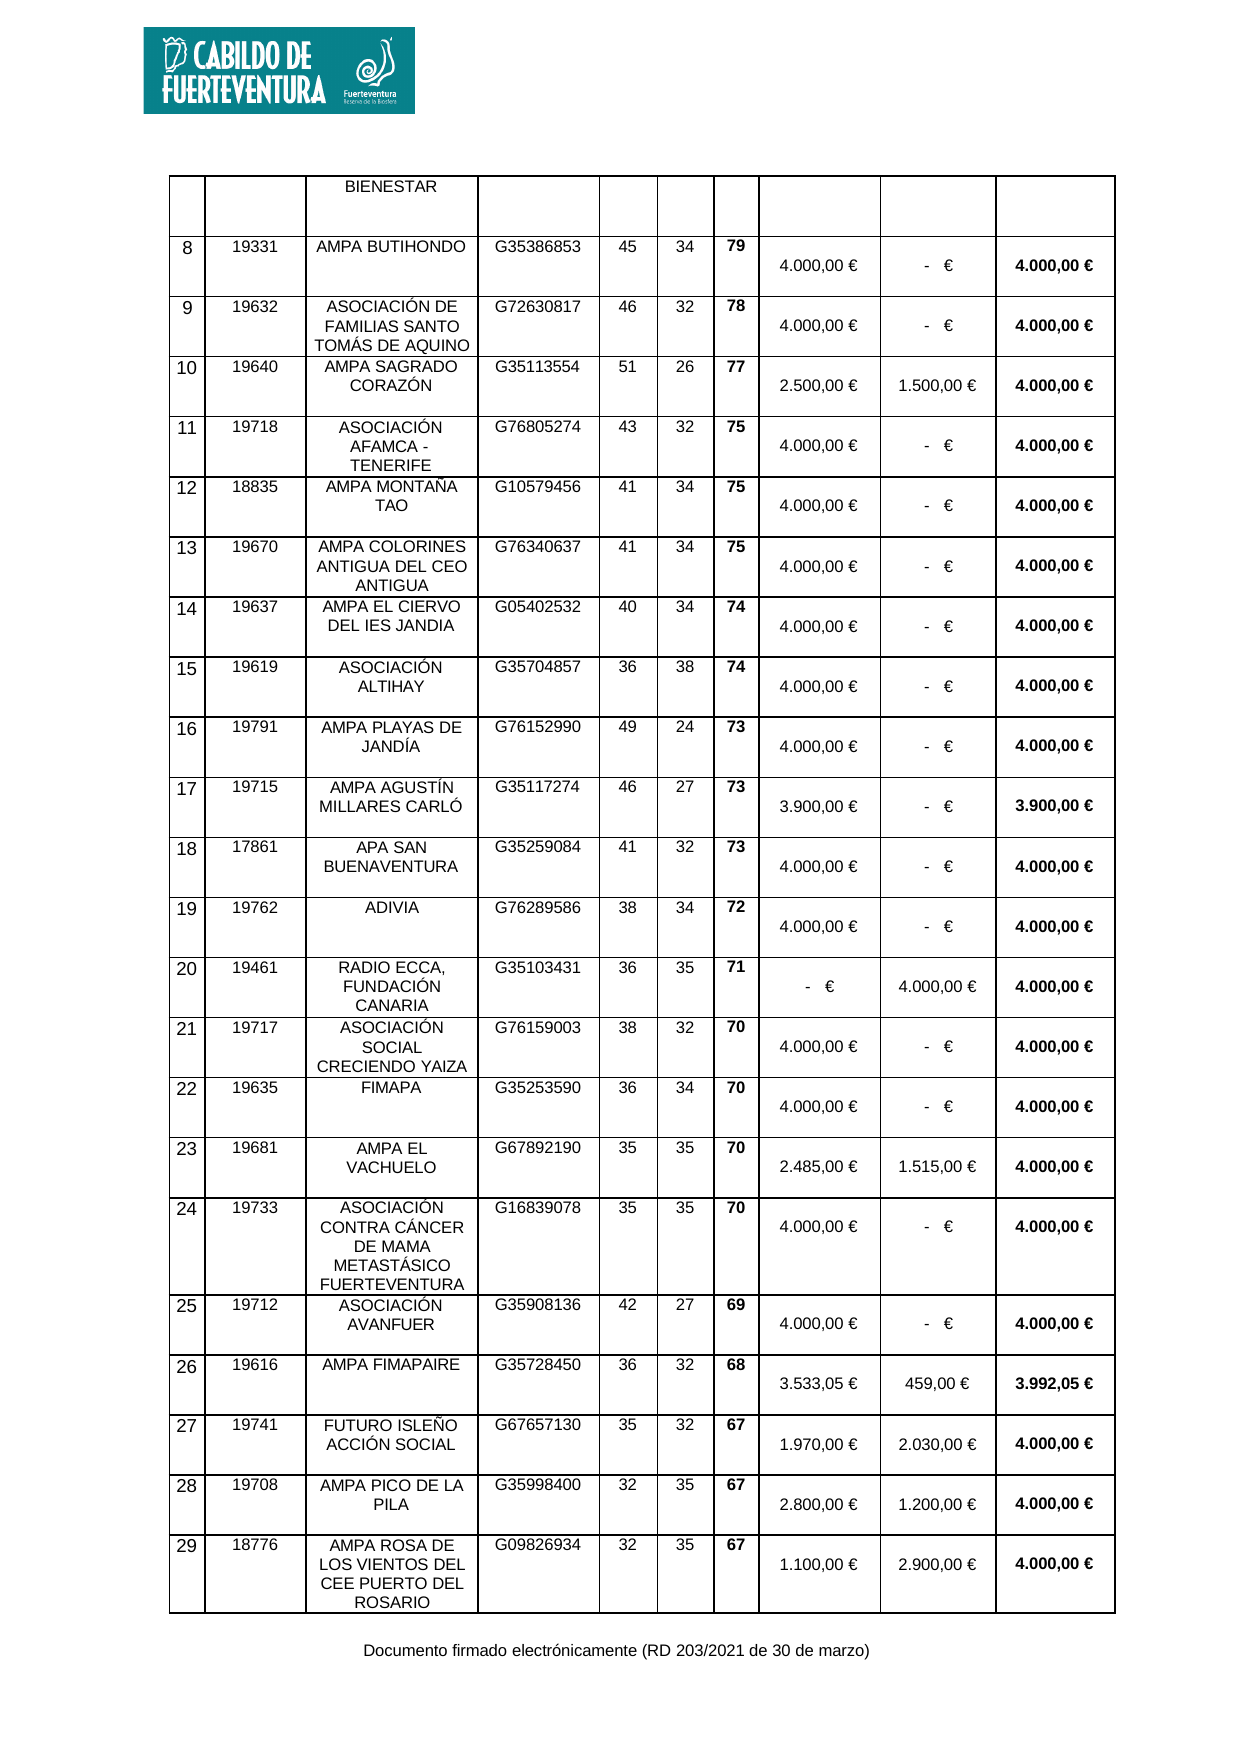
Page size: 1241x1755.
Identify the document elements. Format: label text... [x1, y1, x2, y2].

table_cell G76152990 [479, 718, 599, 776]
table_cell 2.485,00 € [760, 1138, 880, 1197]
table_cell AMPA BUTIHONDO [307, 237, 477, 296]
table_cell 2.800,00 € [760, 1476, 880, 1534]
table_cell 77 [715, 357, 758, 416]
table_cell G35113554 [479, 357, 599, 416]
table_cell 4.000,00 € [997, 1018, 1114, 1077]
table_cell 19616 [206, 1356, 305, 1414]
table_cell 32 [658, 1018, 713, 1077]
table_cell 68 [715, 1356, 758, 1414]
table_cell - € [881, 1199, 995, 1294]
table_cell 16 [170, 718, 204, 776]
table_cell 36 [600, 658, 657, 716]
table_cell 21 [170, 1018, 204, 1077]
table_cell 4.000,00 € [760, 1199, 880, 1294]
table_cell 75 [715, 538, 758, 596]
table_cell 1.200,00 € [881, 1476, 995, 1534]
table_cell 4.000,00 € [760, 898, 880, 957]
table_cell ASOCIACIÓN ALTIHAY [307, 658, 477, 716]
table_cell 4.000,00 € [760, 1018, 880, 1077]
table_cell 78 [715, 297, 758, 356]
table_cell 4.000,00 € [997, 598, 1114, 656]
table_cell 18 [170, 838, 204, 896]
table_cell 4.000,00 € [760, 478, 880, 536]
table_cell 10 [170, 357, 204, 416]
table_cell - € [760, 958, 880, 1017]
table_cell 32 [600, 1536, 657, 1612]
table_header [760, 177, 880, 236]
table_cell 24 [170, 1199, 204, 1294]
table_cell 67 [715, 1536, 758, 1612]
table_cell 4.000,00 € [997, 958, 1114, 1017]
table_cell 4.000,00 € [997, 417, 1114, 476]
table_cell 18835 [206, 478, 305, 536]
table_cell 2.500,00 € [760, 357, 880, 416]
table_cell 8 [170, 237, 204, 296]
table_cell 69 [715, 1296, 758, 1354]
table_cell 4.000,00 € [997, 1296, 1114, 1354]
table_cell 32 [658, 838, 713, 896]
table_cell 4.000,00 € [760, 538, 880, 596]
table_cell ADIVIA [307, 898, 477, 957]
table_cell 40 [600, 598, 657, 656]
table_cell 42 [600, 1296, 657, 1354]
table_cell 4.000,00 € [760, 297, 880, 356]
table_cell 35 [658, 1476, 713, 1534]
table_cell 46 [600, 778, 657, 836]
table_cell - € [881, 838, 995, 896]
table_cell 19791 [206, 718, 305, 776]
table_cell 73 [715, 838, 758, 896]
table_cell - € [881, 237, 995, 296]
table_cell 71 [715, 958, 758, 1017]
table_cell 4.000,00 € [997, 1476, 1114, 1534]
table_cell 27 [170, 1416, 204, 1474]
table_cell 34 [658, 237, 713, 296]
table_cell 73 [715, 718, 758, 776]
table_cell ASOCIACIÓN AFAMCA - TENERIFE [307, 417, 477, 476]
table_cell 4.000,00 € [997, 538, 1114, 596]
table_cell AMPA PICO DE LA PILA [307, 1476, 477, 1534]
table_cell G05402532 [479, 598, 599, 656]
table_cell G67657130 [479, 1416, 599, 1474]
table_cell G35253590 [479, 1078, 599, 1137]
table_cell 4.000,00 € [997, 1078, 1114, 1137]
table_cell 4.000,00 € [760, 718, 880, 776]
table_cell 4.000,00 € [760, 417, 880, 476]
table_cell 70 [715, 1078, 758, 1137]
table_cell - € [881, 718, 995, 776]
table_cell G35728450 [479, 1356, 599, 1414]
table_cell G35998400 [479, 1476, 599, 1534]
table_cell 4.000,00 € [997, 658, 1114, 716]
table_cell 75 [715, 417, 758, 476]
table_cell 18776 [206, 1536, 305, 1612]
table_cell 15 [170, 658, 204, 716]
table_cell 35 [658, 1536, 713, 1612]
table_cell G76159003 [479, 1018, 599, 1077]
table_cell 35 [600, 1199, 657, 1294]
table_cell 19635 [206, 1078, 305, 1137]
table_cell 35 [658, 1138, 713, 1197]
table_cell 46 [600, 297, 657, 356]
table_cell 23 [170, 1138, 204, 1197]
table_cell - € [881, 297, 995, 356]
table_cell 1.970,00 € [760, 1416, 880, 1474]
table_cell G35704857 [479, 658, 599, 716]
table_cell 19712 [206, 1296, 305, 1354]
table_cell 36 [600, 958, 657, 1017]
table_cell 26 [658, 357, 713, 416]
table_cell 4.000,00 € [997, 478, 1114, 536]
table_cell 79 [715, 237, 758, 296]
table_cell 43 [600, 417, 657, 476]
table_cell 28 [170, 1476, 204, 1534]
table_cell RADIO ECCA, FUNDACIÓN CANARIA [307, 958, 477, 1017]
table_header BIENESTAR [307, 177, 477, 236]
table_header [997, 177, 1114, 236]
table_cell 19708 [206, 1476, 305, 1534]
table_cell G72630817 [479, 297, 599, 356]
table_cell 12 [170, 478, 204, 536]
table_cell 19331 [206, 237, 305, 296]
table_cell - € [881, 478, 995, 536]
table_cell AMPA FIMAPAIRE [307, 1356, 477, 1414]
table_header [715, 177, 758, 236]
table_cell 41 [600, 478, 657, 536]
table_header [658, 177, 713, 236]
table_header [600, 177, 657, 236]
table_cell 4.000,00 € [997, 1416, 1114, 1474]
table_cell - € [881, 1078, 995, 1137]
table_cell 32 [658, 1416, 713, 1474]
table_cell - € [881, 417, 995, 476]
table_cell 3.533,05 € [760, 1356, 880, 1414]
table_cell ASOCIACIÓN CONTRA CÁNCER DE MAMA METASTÁSICO FUERTEVENTURA [307, 1199, 477, 1294]
table_cell ASOCIACIÓN DE FAMILIAS SANTO TOMÁS DE AQUINO [307, 297, 477, 356]
table_cell AMPA SAGRADO CORAZÓN [307, 357, 477, 416]
table_cell 20 [170, 958, 204, 1017]
table_cell 38 [600, 898, 657, 957]
table_cell 4.000,00 € [997, 1138, 1114, 1197]
table_cell 4.000,00 € [997, 297, 1114, 356]
table_cell 4.000,00 € [997, 1536, 1114, 1612]
table_cell 34 [658, 1078, 713, 1137]
table_cell 1.515,00 € [881, 1138, 995, 1197]
table_cell G76805274 [479, 417, 599, 476]
table_cell 19461 [206, 958, 305, 1017]
table_cell 19718 [206, 417, 305, 476]
table_cell 19637 [206, 598, 305, 656]
table_cell FUTURO ISLEÑO ACCIÓN SOCIAL [307, 1416, 477, 1474]
table_cell 1.500,00 € [881, 357, 995, 416]
table_cell 45 [600, 237, 657, 296]
table_cell 35 [658, 1199, 713, 1294]
table_cell - € [881, 598, 995, 656]
table_cell 49 [600, 718, 657, 776]
table_cell 22 [170, 1078, 204, 1137]
table_cell 17 [170, 778, 204, 836]
table_header [206, 177, 305, 236]
table_cell 19670 [206, 538, 305, 596]
table_cell 19733 [206, 1199, 305, 1294]
table_cell 4.000,00 € [760, 1296, 880, 1354]
table_header [881, 177, 995, 236]
table_cell 4.000,00 € [760, 1078, 880, 1137]
table_cell 72 [715, 898, 758, 957]
table_cell G35259084 [479, 838, 599, 896]
table_cell 19762 [206, 898, 305, 957]
table_cell 19715 [206, 778, 305, 836]
table_cell G76289586 [479, 898, 599, 957]
table_cell 24 [658, 718, 713, 776]
table_cell 19681 [206, 1138, 305, 1197]
table_cell 32 [658, 297, 713, 356]
table_cell 459,00 € [881, 1356, 995, 1414]
table_cell 4.000,00 € [997, 237, 1114, 296]
table_cell 32 [600, 1476, 657, 1534]
table_cell 75 [715, 478, 758, 536]
table_cell 11 [170, 417, 204, 476]
table_cell 51 [600, 357, 657, 416]
table_cell 32 [658, 1356, 713, 1414]
table_cell 3.992,05 € [997, 1356, 1114, 1414]
table_cell - € [881, 1018, 995, 1077]
table_cell 3.900,00 € [997, 778, 1114, 836]
table_cell 41 [600, 538, 657, 596]
table_cell G76340637 [479, 538, 599, 596]
table_cell 1.100,00 € [760, 1536, 880, 1612]
table_cell 27 [658, 1296, 713, 1354]
table_cell 34 [658, 898, 713, 957]
table_cell 34 [658, 598, 713, 656]
table_cell 73 [715, 778, 758, 836]
table_cell 67 [715, 1476, 758, 1534]
table_cell 34 [658, 478, 713, 536]
table_cell 19632 [206, 297, 305, 356]
table_cell ASOCIACIÓN SOCIAL CRECIENDO YAIZA [307, 1018, 477, 1077]
table_cell 4.000,00 € [760, 598, 880, 656]
table_cell 9 [170, 297, 204, 356]
table_cell 4.000,00 € [997, 1199, 1114, 1294]
table_cell 4.000,00 € [997, 898, 1114, 957]
table_cell 4.000,00 € [997, 357, 1114, 416]
table_cell 41 [600, 838, 657, 896]
table_cell 19717 [206, 1018, 305, 1077]
table_cell 27 [658, 778, 713, 836]
table_cell 74 [715, 598, 758, 656]
table_header [479, 177, 599, 236]
table_cell 19619 [206, 658, 305, 716]
table_cell - € [881, 778, 995, 836]
table_cell AMPA EL VACHUELO [307, 1138, 477, 1197]
table_cell ASOCIACIÓN AVANFUER [307, 1296, 477, 1354]
table_cell G35908136 [479, 1296, 599, 1354]
table_cell 2.900,00 € [881, 1536, 995, 1612]
table_cell 70 [715, 1018, 758, 1077]
table_cell FIMAPA [307, 1078, 477, 1137]
table_cell 19640 [206, 357, 305, 416]
table_cell 34 [658, 538, 713, 596]
table_cell G35386853 [479, 237, 599, 296]
table_cell 17861 [206, 838, 305, 896]
table_cell 38 [600, 1018, 657, 1077]
table_cell - € [881, 1296, 995, 1354]
table_cell 4.000,00 € [760, 237, 880, 296]
table_cell G16839078 [479, 1199, 599, 1294]
table_cell 19741 [206, 1416, 305, 1474]
table_cell 70 [715, 1199, 758, 1294]
table_cell AMPA COLORINES ANTIGUA DEL CEO ANTIGUA [307, 538, 477, 596]
table_cell G35103431 [479, 958, 599, 1017]
table_cell 32 [658, 417, 713, 476]
table_cell 4.000,00 € [997, 718, 1114, 776]
table_cell 26 [170, 1356, 204, 1414]
table_cell 3.900,00 € [760, 778, 880, 836]
table_cell AMPA EL CIERVO DEL IES JANDIA [307, 598, 477, 656]
table_cell 35 [600, 1416, 657, 1474]
table_cell G09826934 [479, 1536, 599, 1612]
table_cell AMPA ROSA DE LOS VIENTOS DEL CEE PUERTO DEL ROSARIO [307, 1536, 477, 1612]
table_cell 35 [600, 1138, 657, 1197]
table_cell 4.000,00 € [760, 838, 880, 896]
table_cell 36 [600, 1078, 657, 1137]
table_cell APA SAN BUENAVENTURA [307, 838, 477, 896]
table_cell 14 [170, 598, 204, 656]
table_cell 19 [170, 898, 204, 957]
table_header [170, 177, 204, 236]
table_cell 2.030,00 € [881, 1416, 995, 1474]
table_cell - € [881, 658, 995, 716]
table_cell G10579456 [479, 478, 599, 536]
table_cell 70 [715, 1138, 758, 1197]
table_cell - € [881, 898, 995, 957]
table_cell 13 [170, 538, 204, 596]
table_cell AMPA MONTAÑA TAO [307, 478, 477, 536]
table_cell 38 [658, 658, 713, 716]
table_cell 36 [600, 1356, 657, 1414]
table_cell 25 [170, 1296, 204, 1354]
table_cell 67 [715, 1416, 758, 1474]
table_cell 4.000,00 € [760, 658, 880, 716]
table_cell AMPA PLAYAS DE JANDÍA [307, 718, 477, 776]
table_cell 74 [715, 658, 758, 716]
table_cell AMPA AGUSTÍN MILLARES CARLÓ [307, 778, 477, 836]
table_cell - € [881, 538, 995, 596]
table_cell 4.000,00 € [881, 958, 995, 1017]
table_cell G67892190 [479, 1138, 599, 1197]
table_cell 29 [170, 1536, 204, 1612]
table_cell 35 [658, 958, 713, 1017]
table_cell 4.000,00 € [997, 838, 1114, 896]
table_cell G35117274 [479, 778, 599, 836]
